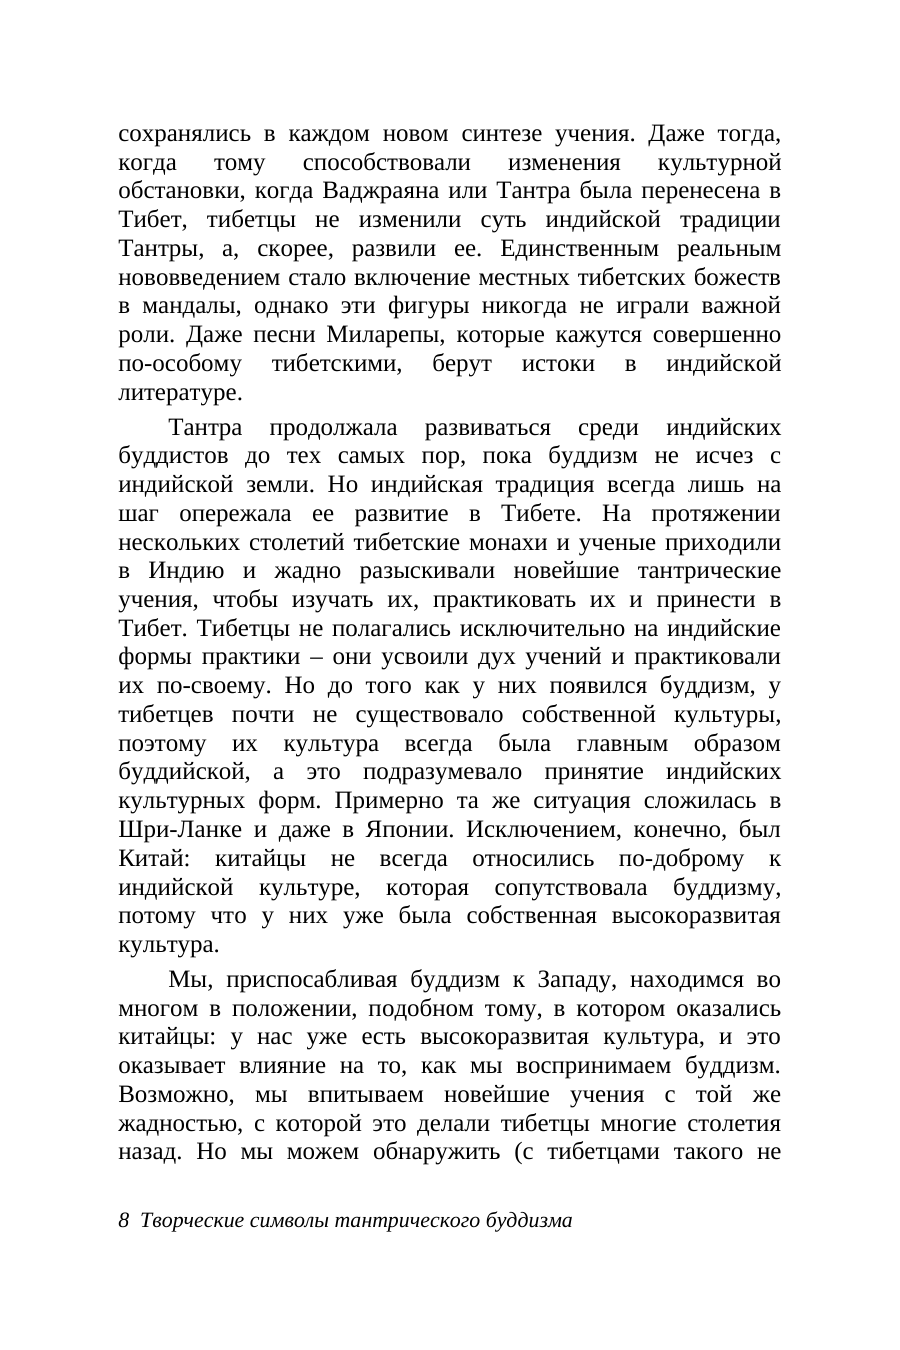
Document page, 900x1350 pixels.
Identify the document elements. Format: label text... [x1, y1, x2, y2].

text Тантра продолжала развиваться среди индийских буддистов до тех самых пор, пока буддизм не исчез с индийской земли. Но индийская традиция всегда лишь на шаг опережала ее развитие в Тибете. На протяжении нескольких столетий тибетские монахи и ученые приходили в Индию и жадно разыскивали новейшие тантрические учения, чтобы изучать их, практиковать их и принести в Тибет. Тибетцы не полагались исключительно на индийские формы практики – они усвоили дух учений и практиковали их по-своему. Но до того как у них появился буддизм, у тибетцев почти не существовало собственной культуры, поэтому их культура всегда была главным образом буддийской, а это подразумевало принятие индийских культурных форм. Примерно та же ситуация сложилась в Шри-Ланке и даже в Японии. Исключением, конечно, был Китай: китайцы не всегда относились по-доброму к индийской культуре, которая сопутствовала буддизму, потому что у них уже была собственная высокоразвитая культура. [118, 412, 782, 958]
text Мы, приспосабливая буддизм к Западу, находимся во многом в положении, подобном тому, в котором оказались китайцы: у нас уже есть высокоразвитая культура, и это оказывает влияние на то, как мы воспринимаем буддизм. Возможно, мы впитываем новейшие учения с той же жадностью, с которой это делали тибетцы многие столетия назад. Но мы можем обнаружить (с тибетцами такого не [118, 964, 782, 1165]
text сохранялись в каждом новом синтезе учения. Даже тогда, когда тому способствовали изменения культурной обстановки, когда Ваджраяна или Тантра была перенесена в Тибет, тибетцы не изменили суть индийской традиции Тантры, а, скорее, развили ее. Единственным реальным нововведением стало включение местных тибетских божеств в мандалы, однако эти фигуры никогда не играли важной роли. Даже песни Миларепы, которые кажутся совершенно по-особому тибетскими, берут истоки в индийской литературе. [118, 118, 782, 406]
